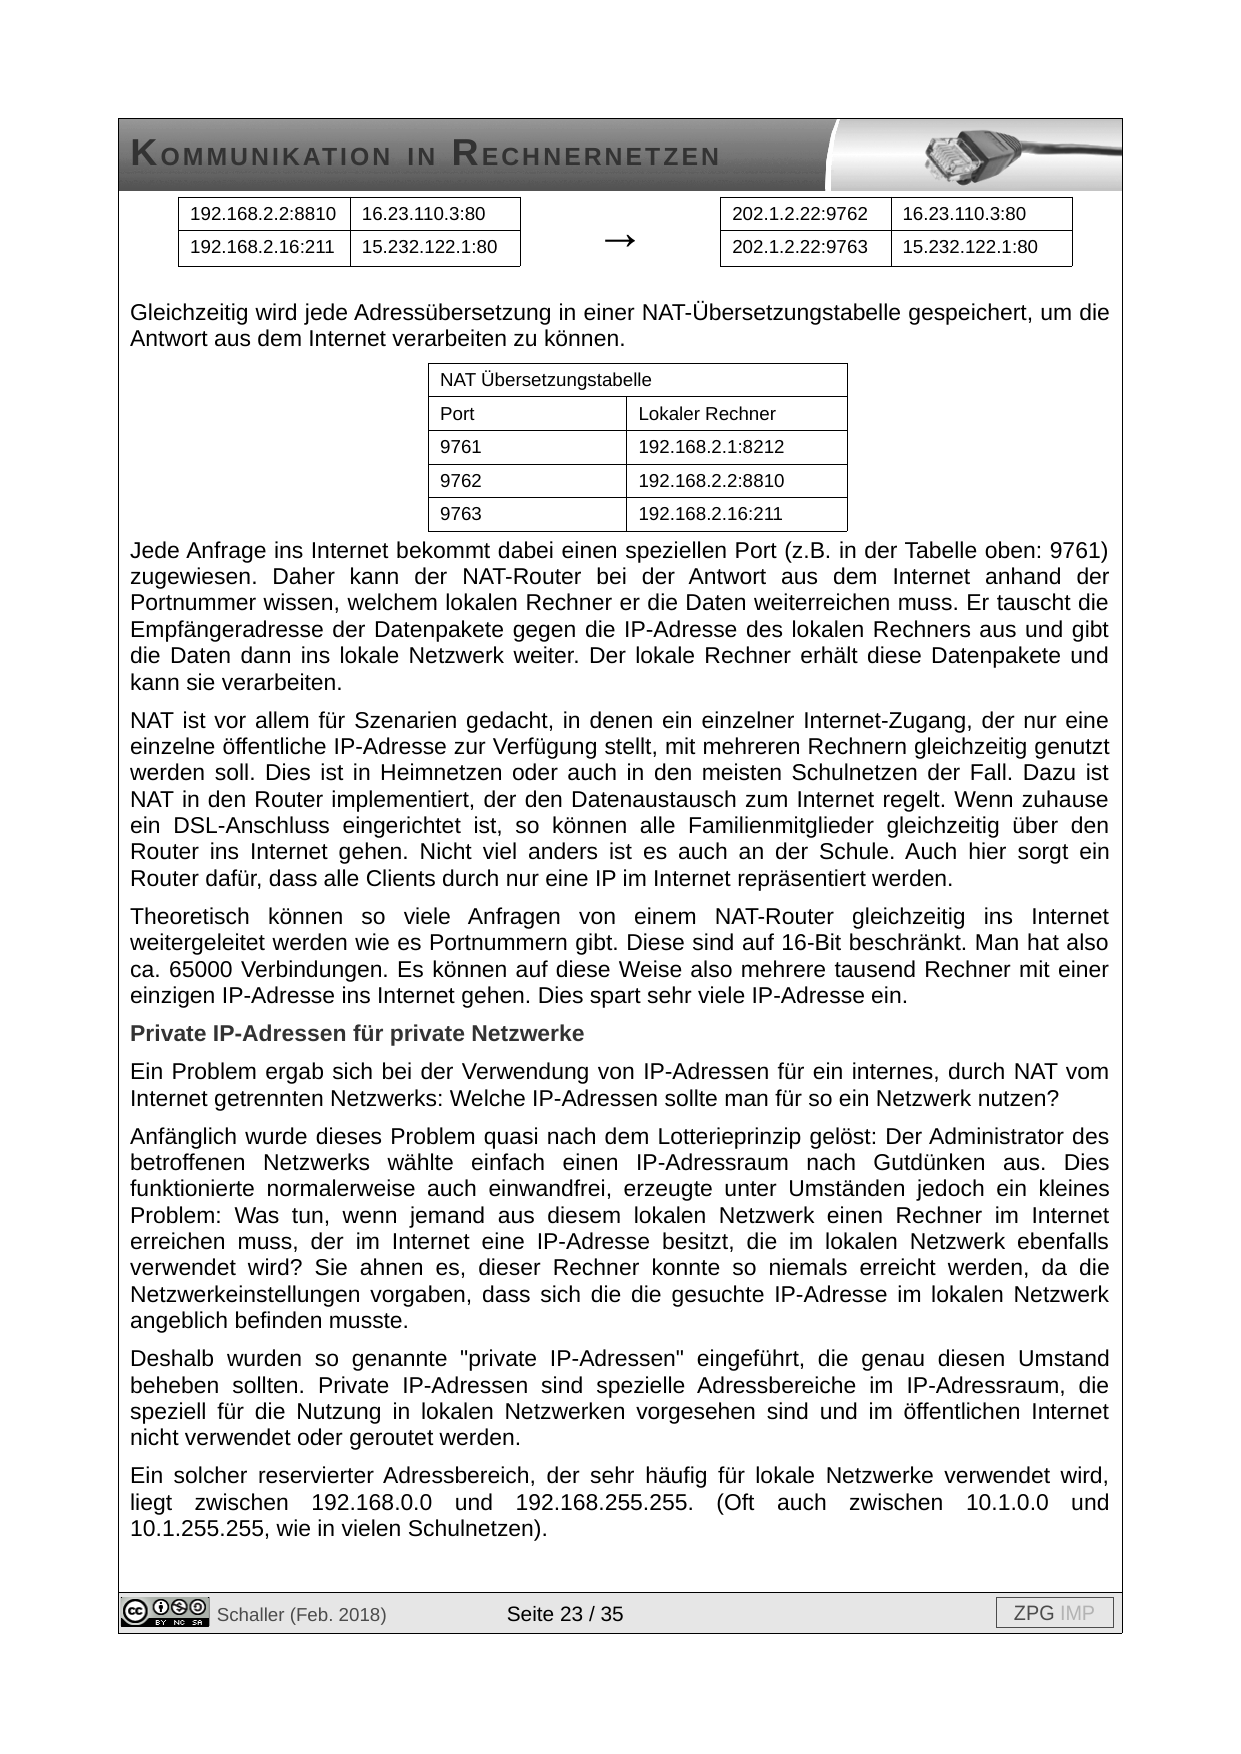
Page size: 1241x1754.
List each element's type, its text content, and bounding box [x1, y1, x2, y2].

table_cell 192.168.2.16:211 [179, 231, 350, 266]
table_cell 9763 [429, 498, 626, 531]
table_cell 16.23.110.3:80 [351, 198, 520, 230]
text NAT ist vor allem für Szenarien gedacht, in denen ein einzelner Internet-Zugang, der nur eine einzelne öffentliche IP-Adresse zur Verfügung stellt, mit mehreren Rechnern gleichzeitig genutzt werden soll. Dies ist in Heimnetzen oder auch in den meisten Schulnetzen der Fall. Dazu ist NAT in den Router implementiert, der den Datenaustausch zum Internet regelt. Wenn zuhause ein DSL-Anschluss eingerichtet ist, so können alle Familienmitglieder gleichzeitig über den Router ins Internet gehen. Nicht viel anders ist es auch an der Schule. Auch hier sorgt ein Router dafür, dass alle Clients durch nur eine IP im Internet repräsentiert werden. [130, 707, 1110, 891]
text Ein Problem ergab sich bei der Verwendung von IP-Adressen für ein internes, durch NAT vom Internet getrennten Netzwerks: Welche IP-Adressen sollte man für so ein Netzwerk nutzen? [130, 1058, 1110, 1111]
table_cell 202.1.2.22:9763 [721, 231, 891, 266]
text Private IP-Adressen für private Netzwerke [130, 1020, 1110, 1046]
table_cell 192.168.2.1:8212 [627, 431, 847, 463]
text Gleichzeitig wird jede Adressübersetzung in einer NAT-Übersetzungstabelle gespeichert, um die Antwort aus dem Internet verarbeiten zu können. [130, 272, 1110, 351]
text Ein solcher reservierter Adressbereich, der sehr häufig für lokale Netzwerke verwendet wird, liegt zwischen 192.168.0.0 und 192.168.255.255. (Oft auch zwischen 10.1.0.0 und 10.1.255.255, wie in vielen Schulnetzen). [130, 1462, 1110, 1541]
table_cell 192.168.2.16:211 [627, 498, 847, 531]
table_cell 9762 [429, 465, 626, 497]
text Jede Anfrage ins Internet bekommt dabei einen speziellen Port (z.B. in der Tabelle oben: 9761) zugewiesen. Daher kann der NAT-Router bei der Antwort aus dem Internet anhand der Portnummer wissen, welchem lokalen Rechner er die Daten weiterreichen muss. Er tauscht die Empfängeradresse der Datenpakete gegen die IP-Adresse des lokalen Rechners aus und gibt die Daten dann ins lokale Netzwerk weiter. Der lokale Rechner erhält diese Datenpakete und kann sie verarbeiten. [130, 537, 1110, 695]
table_cell Lokaler Rechner [627, 397, 847, 430]
table_cell 202.1.2.22:9762 [721, 198, 891, 230]
table_cell 192.168.2.2:8810 [179, 198, 350, 230]
picture [120, 1597, 210, 1627]
text Deshalb wurden so genannte "private IP-Adressen" eingeführt, die genau diesen Umstand beheben sollten. Private IP-Adressen sind spezielle Adressbereiche im IP-Adressraum, die speziell für die Nutzung in lokalen Netzwerken vorgesehen sind und im öffentlichen Internet nicht verwendet oder geroutet werden. [130, 1345, 1110, 1451]
table_cell 15.232.122.1:80 [351, 231, 520, 266]
table_cell → [521, 197, 720, 266]
table_cell 15.232.122.1:80 [892, 231, 1072, 266]
table_cell 9761 [429, 431, 626, 463]
text Theoretisch können so viele Anfragen von einem NAT-Router gleichzeitig ins Internet weitergeleitet werden wie es Portnummern gibt. Diese sind auf 16-Bit beschränkt. Man hat also ca. 65000 Verbindungen. Es können auf diese Weise also mehrere tausend Rechner mit einer einzigen IP-Adresse ins Internet gehen. Dies spart sehr viele IP-Adresse ein. [130, 903, 1110, 1008]
table_cell 192.168.2.2:8810 [627, 465, 847, 497]
picture [119, 119, 1122, 191]
text Anfänglich wurde dieses Problem quasi nach dem Lotterieprinzip gelöst: Der Administrator des betroffenen Netzwerks wählte einfach einen IP-Adressraum nach Gutdünken aus. Dies funktionierte normalerweise auch einwandfrei, erzeugte unter Umständen jedoch ein kleines Problem: Was tun, wenn jemand aus diesem lokalen Netzwerk einen Rechner im Internet erreichen muss, der im Internet eine IP-Adresse besitzt, die im lokalen Netzwerk ebenfalls verwendet wird? Sie ahnen es, dieser Rechner konnte so niemals erreicht werden, da die Netzwerkeinstellungen vorgaben, dass sich die die gesuchte IP-Adresse im lokalen Netzwerk angeblich befinden musste. [130, 1123, 1110, 1333]
table_header NAT Übersetzungstabelle [429, 364, 847, 396]
table_cell 16.23.110.3:80 [892, 198, 1072, 230]
table_cell Port [429, 397, 626, 430]
